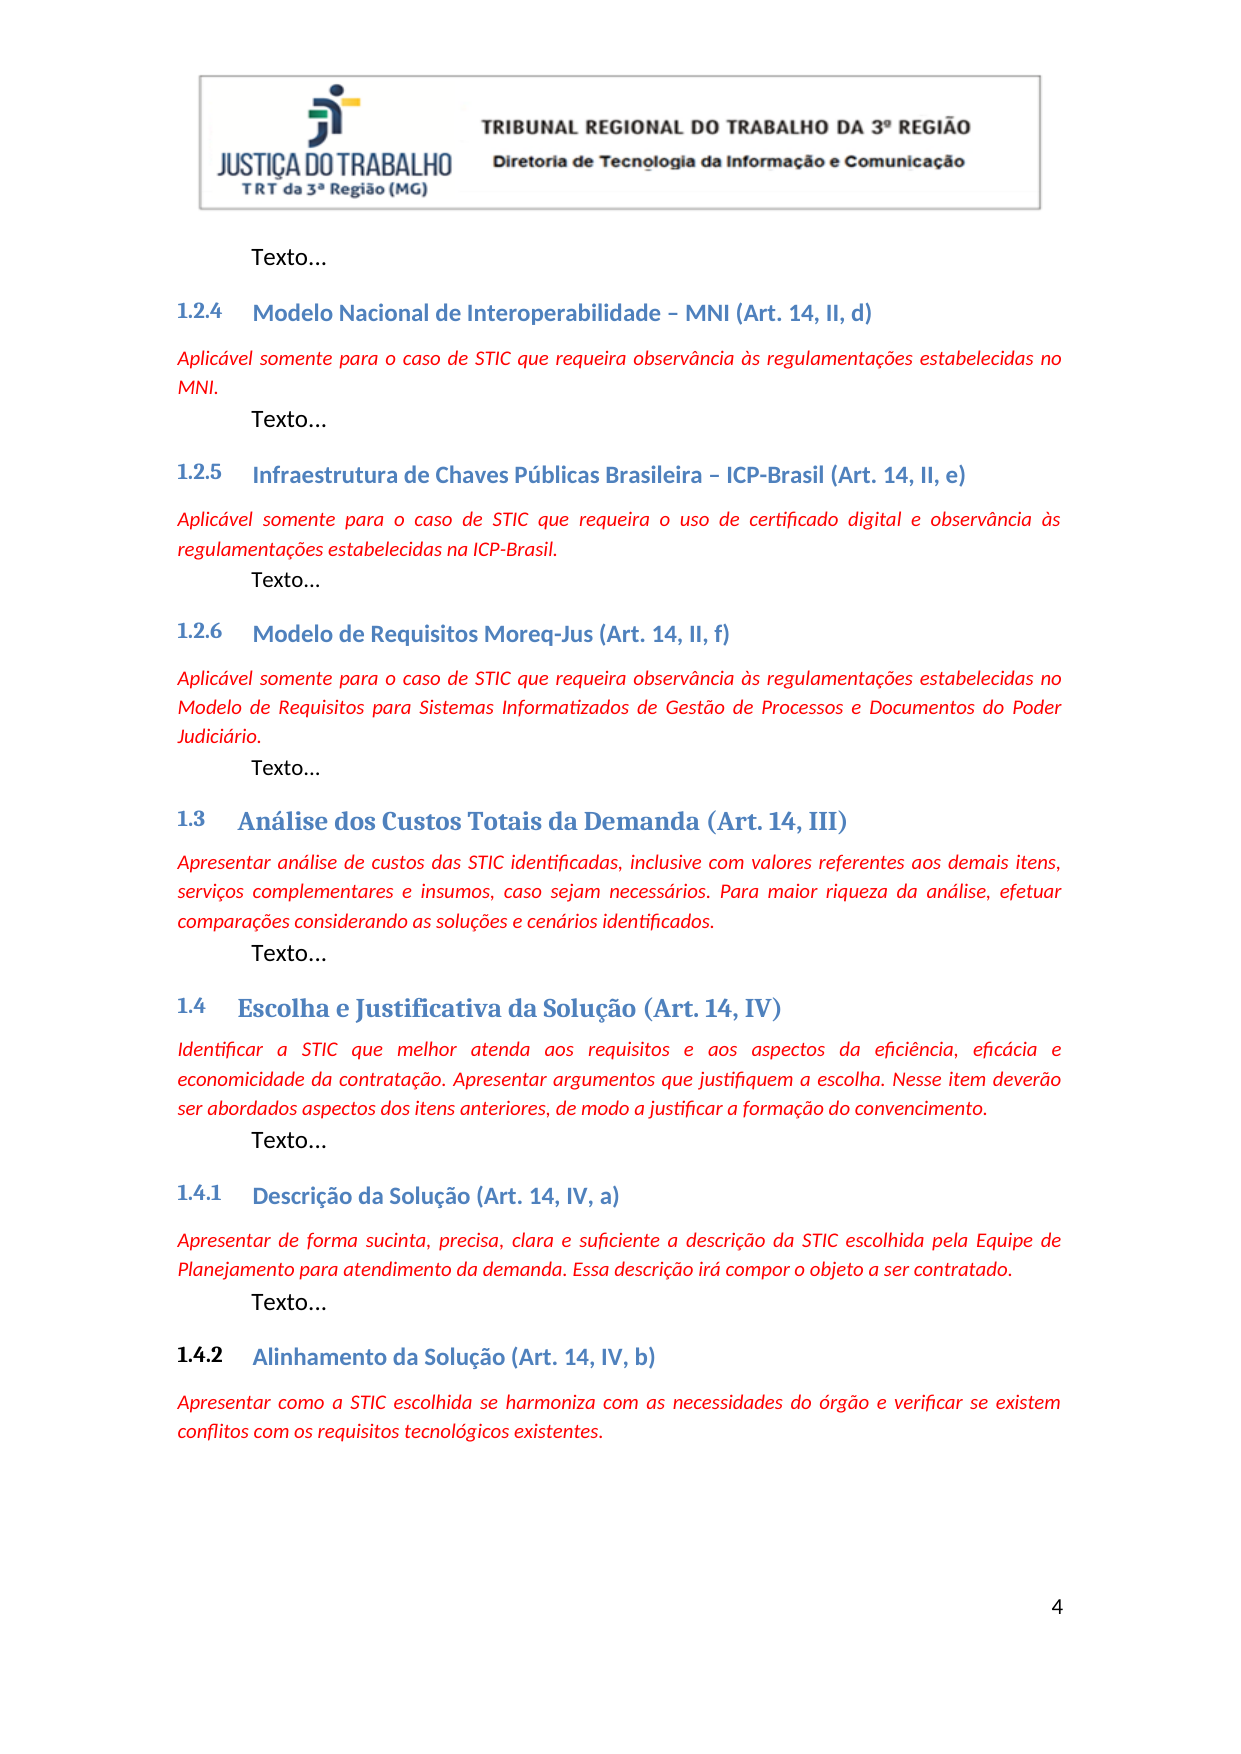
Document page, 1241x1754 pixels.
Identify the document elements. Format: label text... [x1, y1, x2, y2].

subtitle Aplicável somente para o caso de STIC que requeira observância às regulamentações estabelecidas no Modelo de Requisitos para Sistemas Informatizados de Gestão de Processos e Documentos do Poder Judiciário. [177, 665, 1063, 749]
subtitle Análise dos Custos Totais da Demanda (Art. 14, III) [177, 806, 1063, 837]
picture [196, 73, 1044, 214]
subtitle Apresentar como a STIC escolhida se harmoniza com as necessidades do órgão e verificar se existem conflitos com os requisitos tecnológicos existentes. [177, 1389, 1063, 1444]
subtitle Texto... [177, 1286, 1063, 1316]
subtitle Identificar a STIC que melhor atenda aos requisitos e aos aspectos da eficiência, eficácia e economicidade da contratação. Apresentar argumentos que justifiquem a escolha. Nesse item deverão ser abordados aspectos dos itens anteriores, de modo a justificar a formação do convencimento. [177, 1037, 1063, 1120]
subtitle Modelo Nacional de Interoperabilidade – MNI (Art. 14, II, d) [177, 297, 1063, 328]
subtitle Aplicável somente para o caso de STIC que requeira o uso de certificado digital e observância às regulamentações estabelecidas na ICP-Brasil. [177, 507, 1063, 561]
subtitle Apresentar de forma sucinta, precisa, clara e suficiente a descrição da STIC escolhida pela Equipe de Planejamento para atendimento da demanda. Essa descrição irá compor o objeto a ser contratado. [177, 1227, 1063, 1282]
subtitle Texto... [177, 403, 1063, 434]
subtitle Texto... [177, 242, 1063, 272]
subtitle Apresentar análise de custos das STIC identificadas, inclusive com valores referentes aos demais itens, serviços complementares e insumos, caso sejam necessários. Para maior riqueza da análise, efetuar comparações considerando as soluções e cenários identificados. [177, 849, 1063, 933]
subtitle Aplicável somente para o caso de STIC que requeira observância às regulamentações estabelecidas no MNI. [177, 345, 1063, 399]
subtitle Texto... [177, 565, 1063, 593]
subtitle Texto... [177, 1124, 1063, 1154]
subtitle Descrição da Solução (Art. 14, IV, a) [177, 1180, 1063, 1210]
subtitle Infraestrutura de Chaves Públicas Brasileira – ICP-Brasil (Art. 14, II, e) [177, 459, 1063, 489]
subtitle Escolha e Justificativa da Solução (Art. 14, IV) [177, 993, 1063, 1024]
subtitle Modelo de Requisitos Moreq-Jus (Art. 14, II, f) [177, 618, 1063, 648]
subtitle Alinhamento da Solução (Art. 14, IV, b) [177, 1342, 1063, 1372]
subtitle Texto... [177, 753, 1063, 781]
subtitle Texto... [177, 937, 1063, 968]
